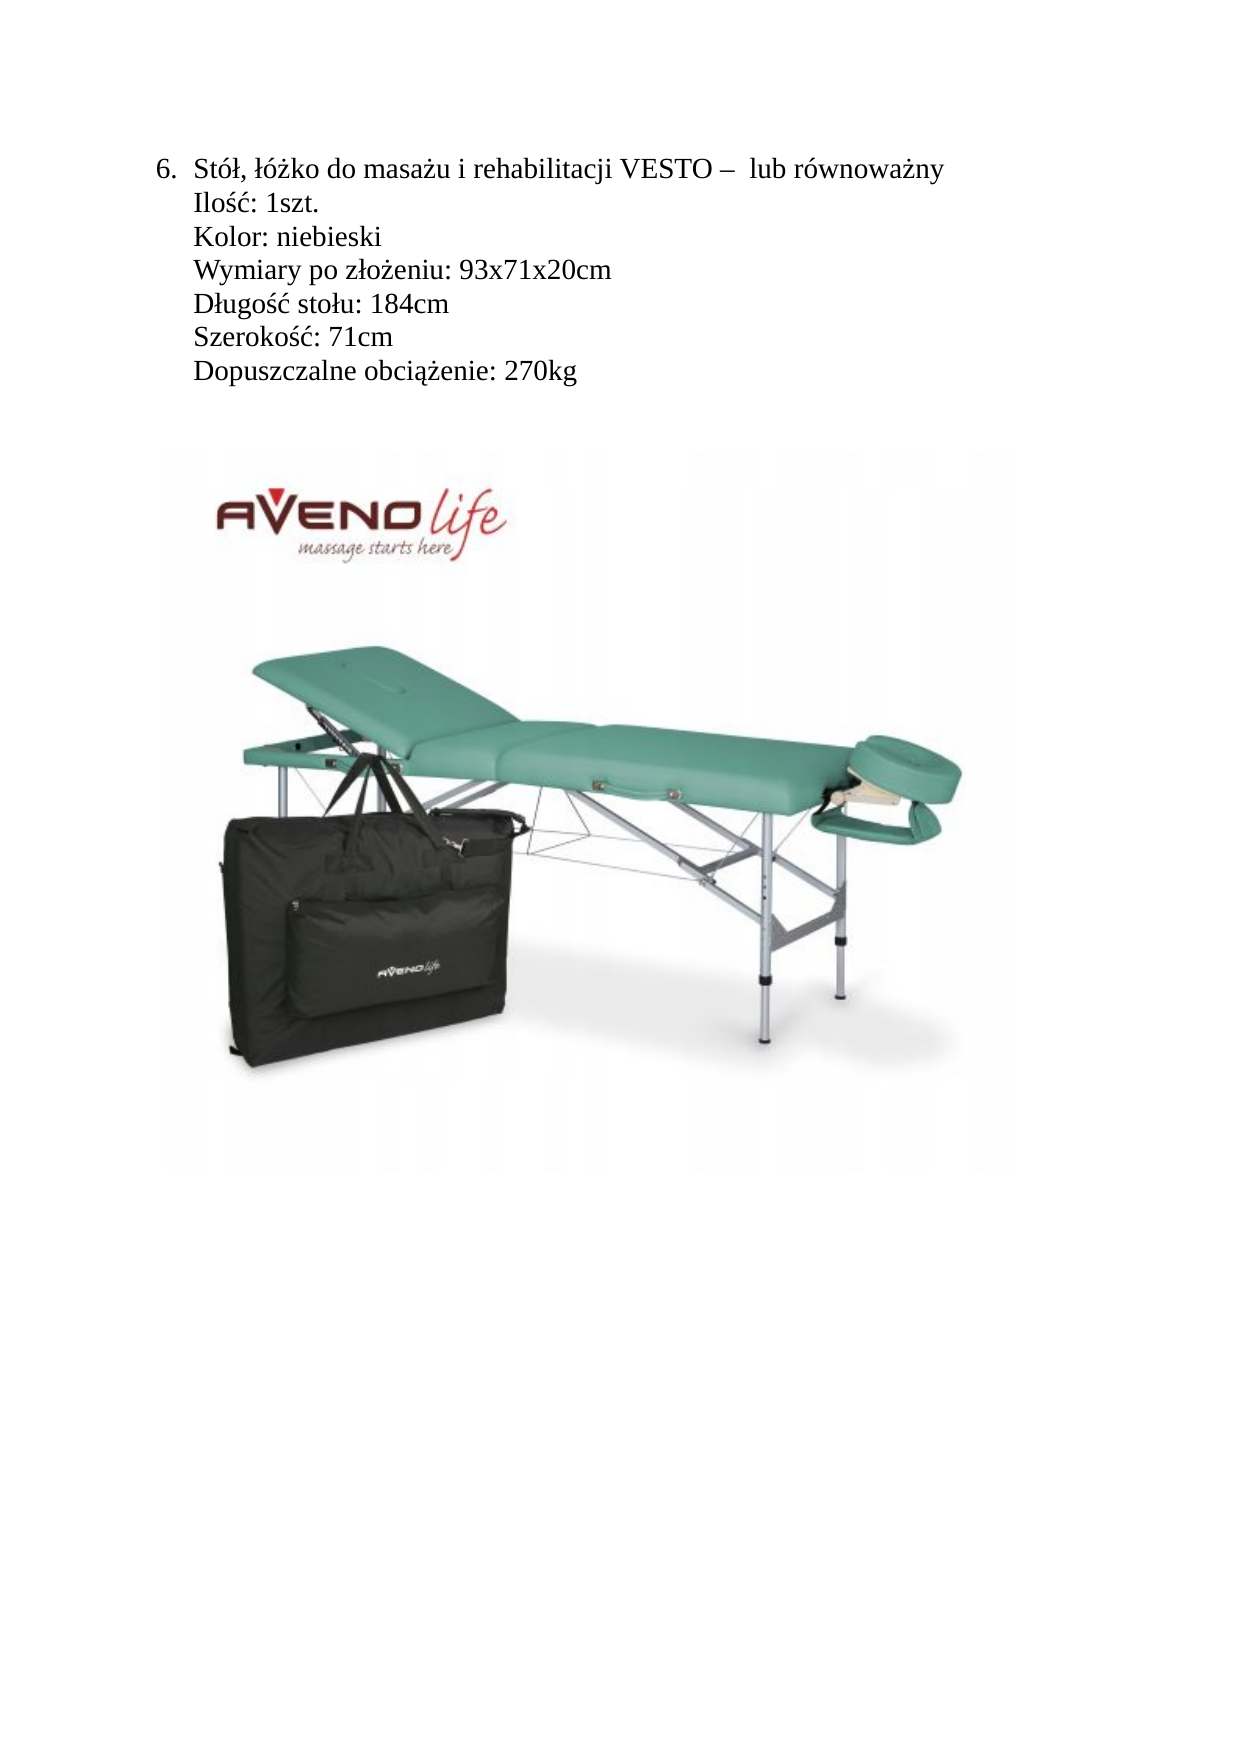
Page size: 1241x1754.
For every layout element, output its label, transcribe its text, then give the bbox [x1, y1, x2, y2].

list Stół, łóżko do masażu i rehabilitacji VESTO – lub równoważny [156, 152, 1122, 185]
list Ilość: 1szt. [156, 185, 1122, 219]
list Kolor: niebieski [156, 219, 1122, 252]
list Dopuszczalne obciążenie: 270kg [156, 353, 1122, 386]
list Wymiary po złożeniu: 93x71x20cm [156, 252, 1122, 286]
list Długość stołu: 184cm [156, 286, 1122, 319]
picture [166, 451, 1012, 1172]
list Szerokość: 71cm [156, 319, 1122, 353]
